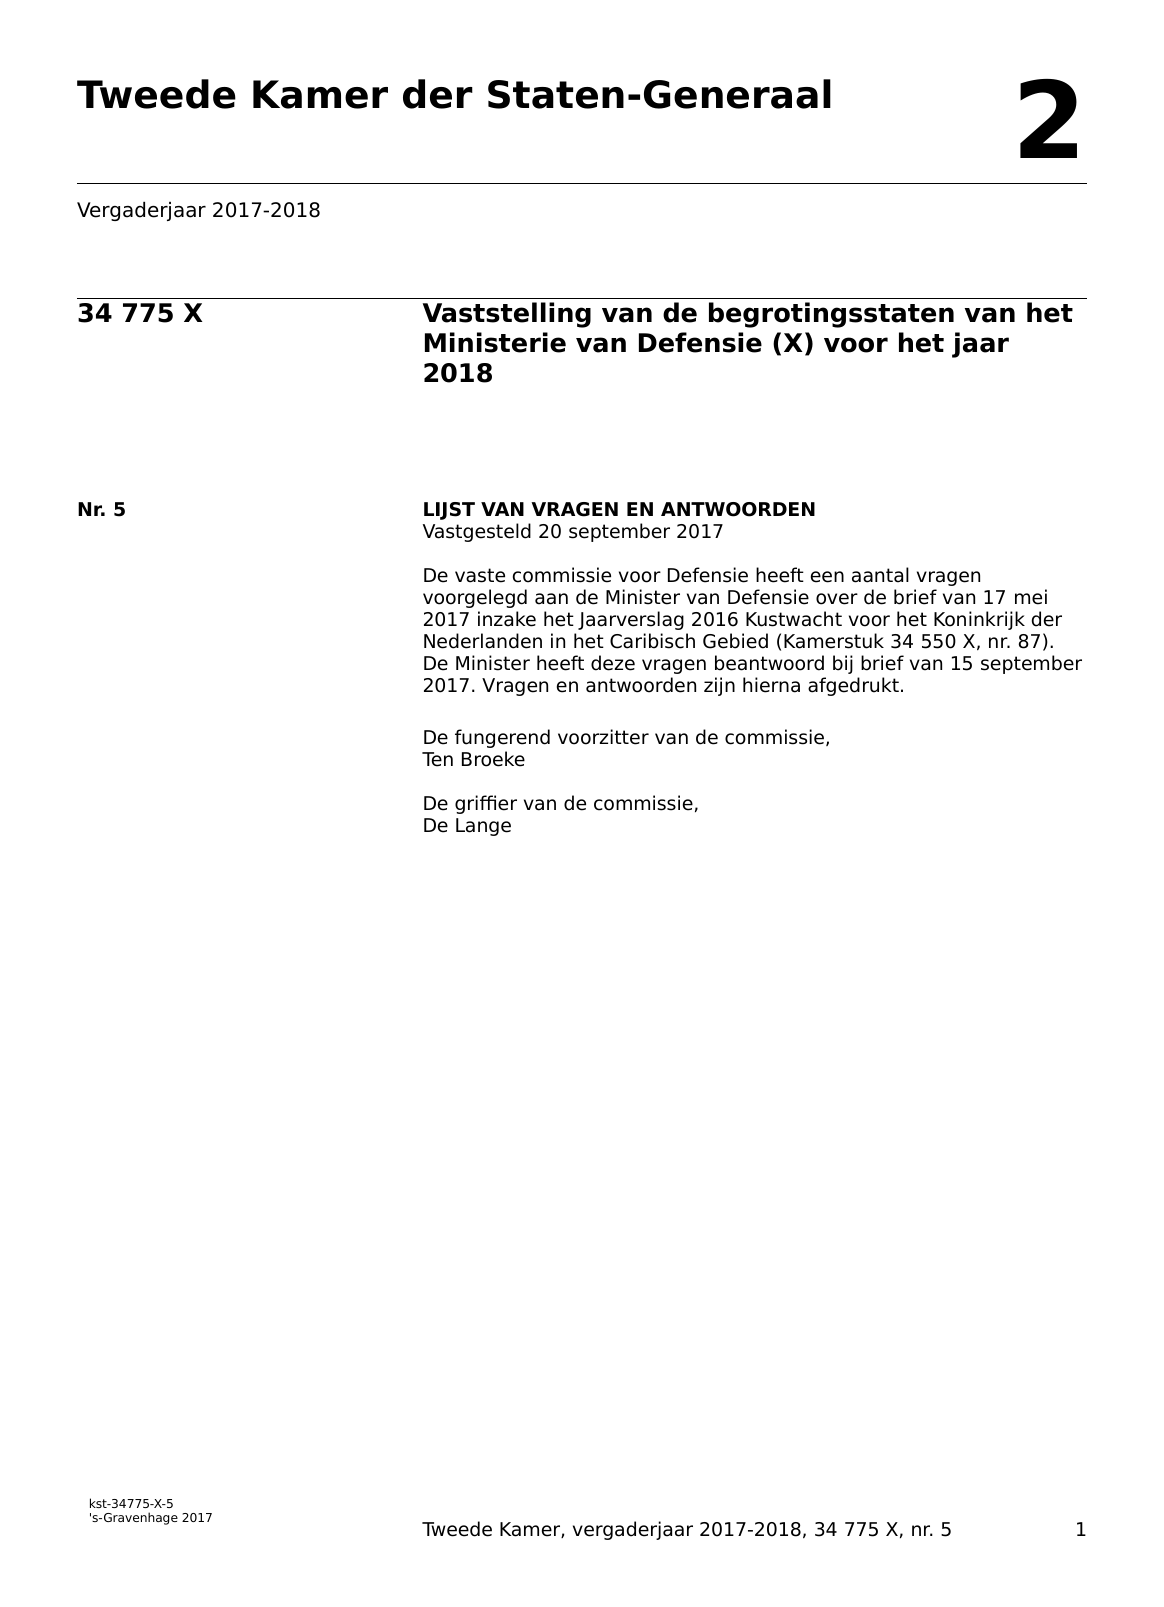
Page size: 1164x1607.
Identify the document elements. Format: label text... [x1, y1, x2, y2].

subtitle Nr. 5 LIJST VAN VRAGEN EN ANTWOORDEN [77, 499, 1087, 521]
table_header 2 [886, 59, 1087, 183]
text kst-34775-X-5 [88, 1497, 323, 1511]
subtitle 34 775 X Vaststelling van de begrotingsstaten van het Ministerie van Defensie (X) voor het jaar 2018 [77, 299, 1087, 388]
text De fungerend voorzitter van de commissie, Ten Broeke [422, 727, 1087, 771]
text 's-Gravenhage 2017 [88, 1511, 323, 1525]
text De Minister heeft deze vragen beantwoord bij brief van 15 september 2017. Vragen en antwoorden zijn hierna afgedrukt. [422, 653, 1087, 697]
text De griffier van de commissie, De Lange [422, 793, 1087, 837]
text De vaste commissie voor Defensie heeft een aantal vragen voorgelegd aan de Minister van Defensie over de brief van 17 mei 2017 inzake het Jaarverslag 2016 Kustwacht voor het Koninkrijk der Nederlanden in het Caribisch Gebied (Kamerstuk 34 550 X, nr. 87). [422, 565, 1087, 653]
table_header Tweede Kamer der Staten-Generaal [77, 59, 886, 183]
table_cell Vergaderjaar 2017-2018 [77, 184, 1087, 298]
text Vastgesteld 20 september 2017 [422, 521, 1087, 543]
